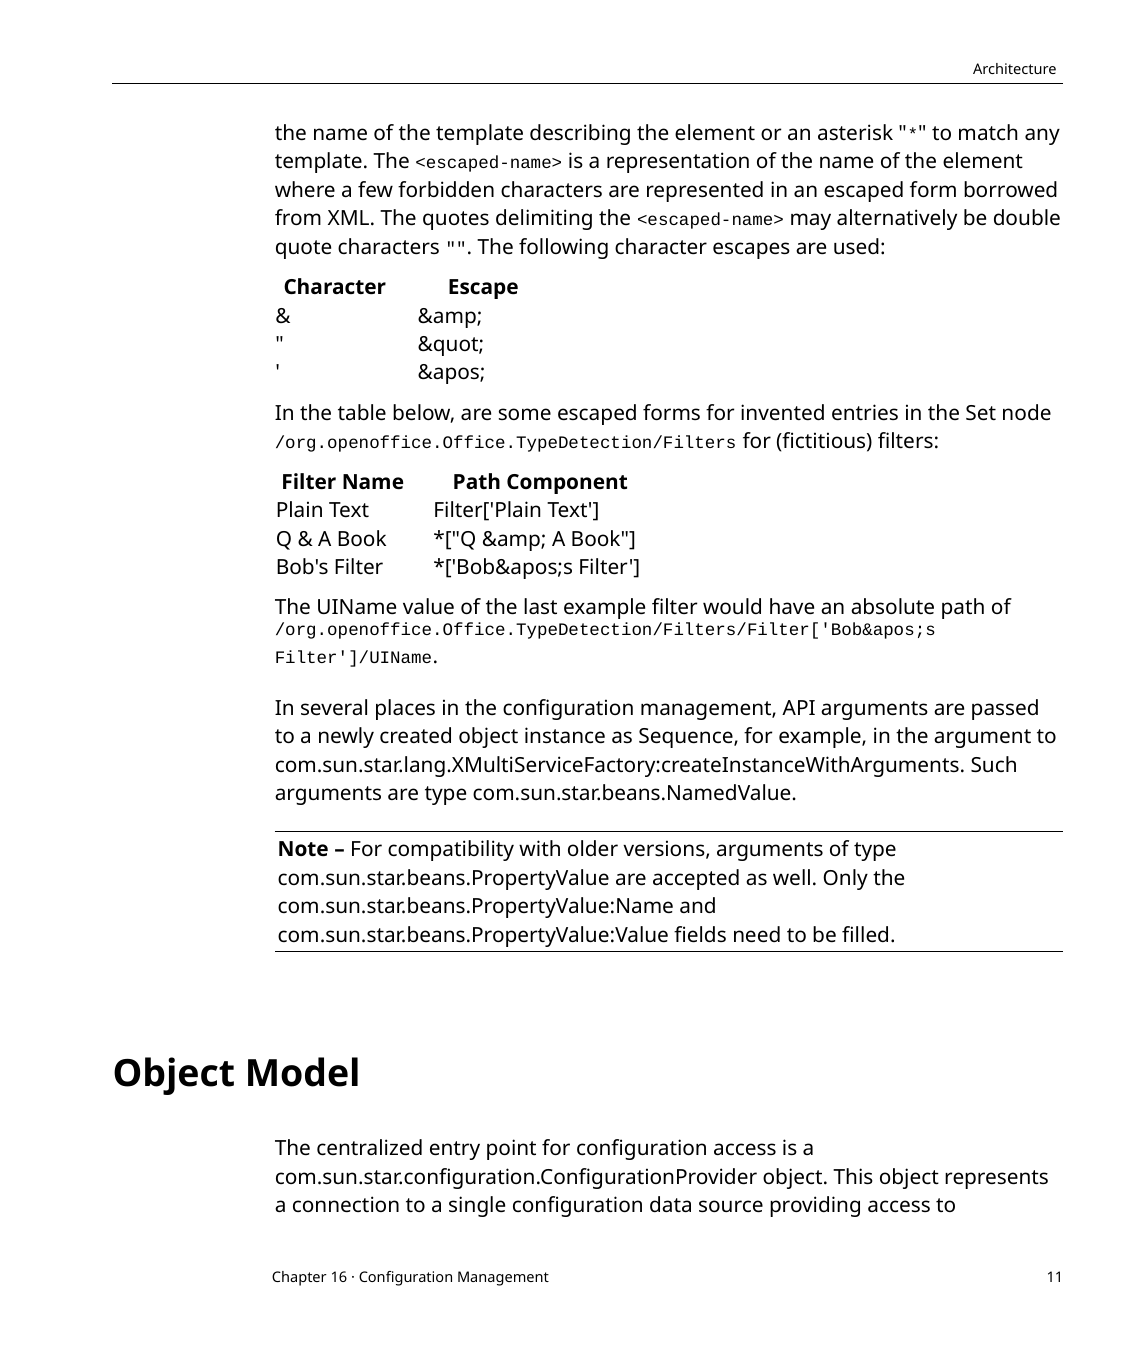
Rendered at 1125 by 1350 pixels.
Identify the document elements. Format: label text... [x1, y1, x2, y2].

table_cell &quot; [418, 329, 572, 358]
table_header Escape [418, 272, 572, 301]
table_cell Filter['Plain Text'] [433, 495, 670, 524]
list For compatibility with older versions, arguments of type com.sun.star.beans.PropertyValue are accepted as well. Only the com.sun.star.beans.PropertyValue:Name and com.sun.star.beans.PropertyValue:Value fields need to be filled. [274, 832, 1063, 951]
text The centralized entry point for configuration access is a com.sun.star.configuration.ConfigurationProvider object. This object represents a connection to a single configuration data source providing access to [274, 1133, 1063, 1219]
table_header Path Component [433, 467, 670, 495]
table_cell &apos; [418, 358, 572, 386]
text the name of the template describing the element or an asterisk "*" to match any template. The <escaped-name> is a representation of the name of the element where a few forbidden characters are represented in an escaped form borrowed from XML. The quotes delimiting the <escaped-name> may alternatively be double quote characters "". The following character escapes are used: [274, 118, 1063, 260]
table_cell " [275, 329, 417, 358]
table_cell *["Q &amp; A Book"] [433, 524, 670, 552]
text In several places in the configuration management, API arguments are passed to a newly created object instance as Sequence, for example, in the argument to com.sun.star.lang.XMultiServiceFactory:createInstanceWithArguments. Such arguments are type com.sun.star.beans.NamedValue. [274, 693, 1063, 807]
table_cell ' [275, 358, 417, 386]
table_cell &amp; [418, 301, 572, 329]
text The UIName value of the last example filter would have an absolute path of /org.openoffice.Office.TypeDetection/Filters/Filter['Bob&apos;s Filter']/UIName. [274, 593, 1063, 669]
table_cell Q & A Book [276, 524, 433, 552]
text In the table below, are some escaped forms for invented entries in the Set node /org.openoffice.Office.TypeDetection/Filters for (fictitious) filters: [274, 398, 1063, 455]
table_cell Plain Text [276, 495, 433, 524]
subtitle Object Model [112, 1047, 1063, 1098]
table_cell Bob's Filter [276, 552, 433, 581]
table_cell & [275, 301, 417, 329]
table_header Filter Name [276, 467, 433, 495]
table_cell *['Bob&apos;s Filter'] [433, 552, 670, 581]
table_header Character [275, 272, 417, 301]
